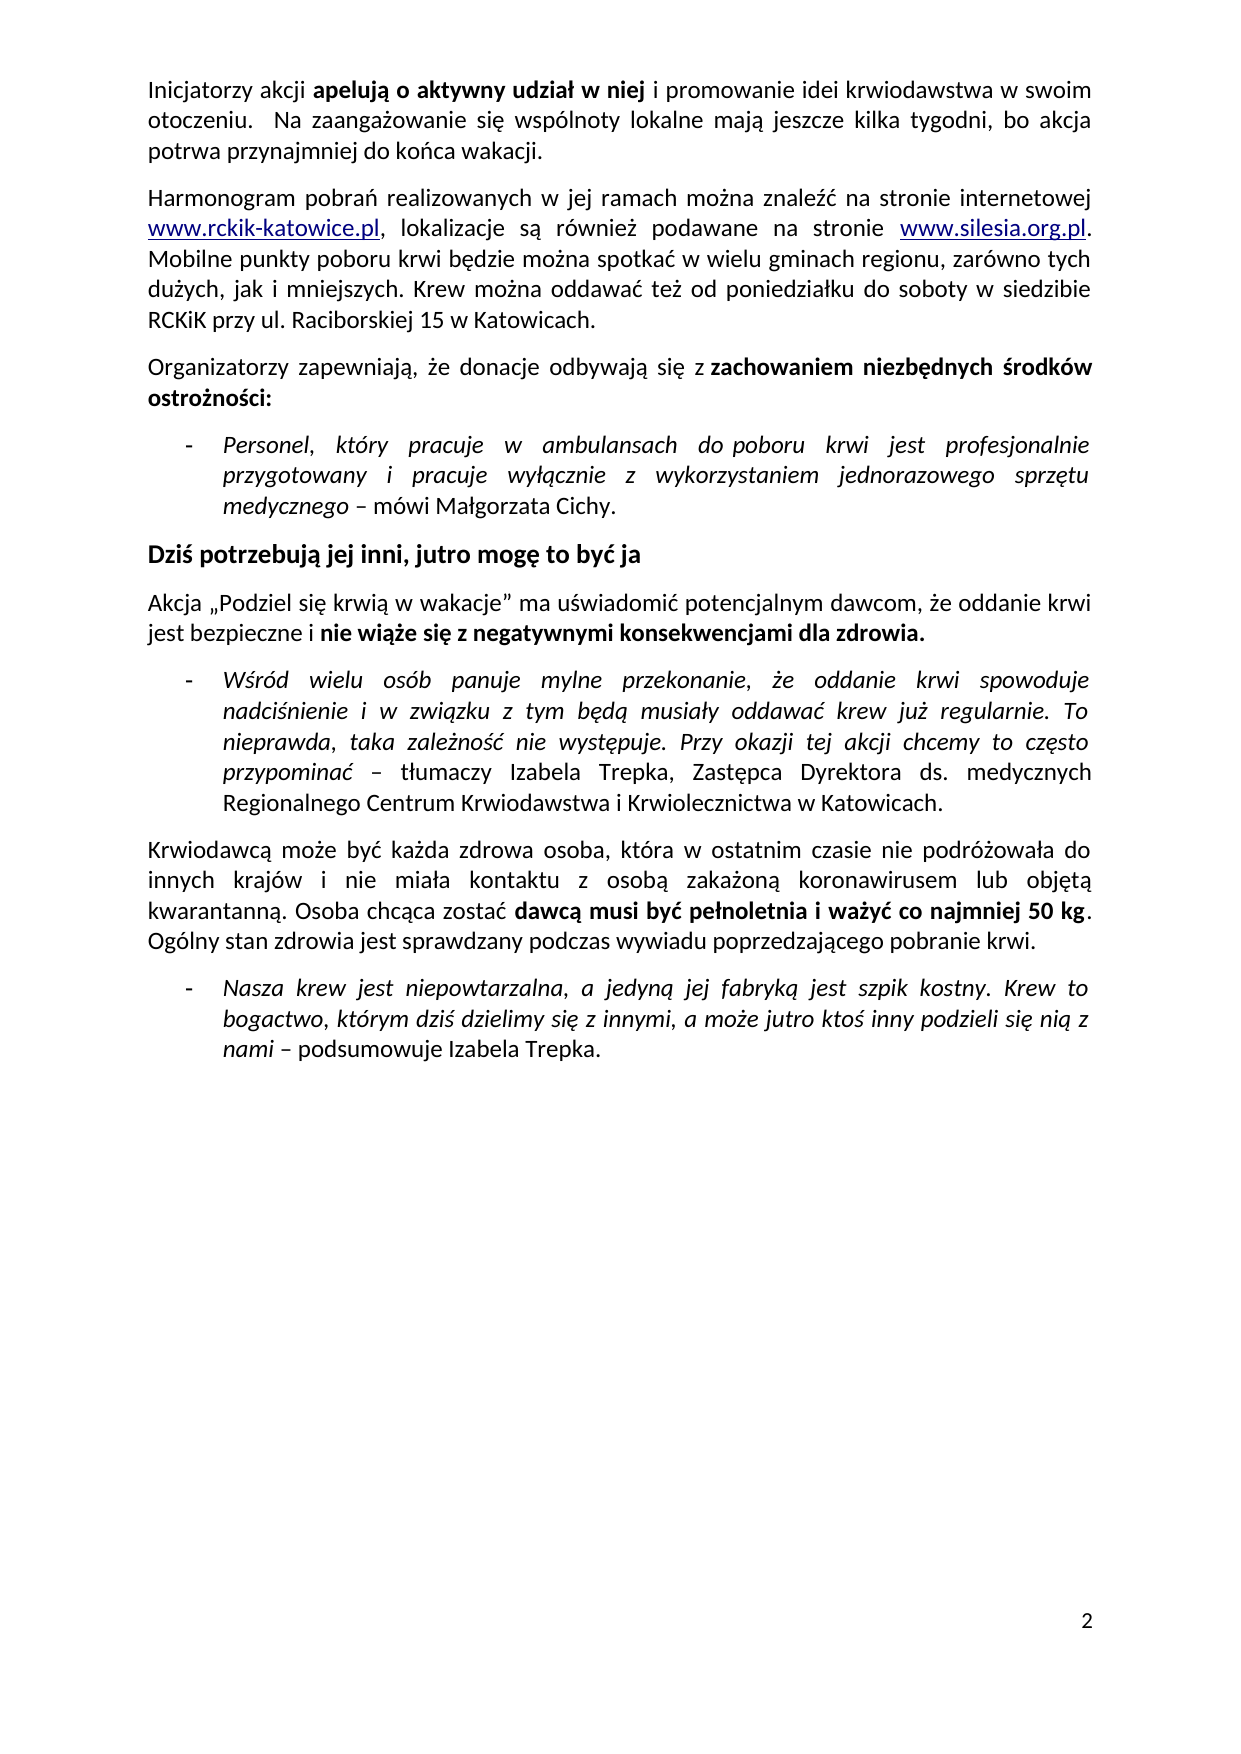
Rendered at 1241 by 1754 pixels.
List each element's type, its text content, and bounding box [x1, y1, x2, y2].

text Krwiodawcą może być każda zdrowa osoba, która w ostatnim czasie nie podróżowała do innych krajów i nie miała kontaktu z osobą zakażoną koronawirusem lub objętą kwarantanną. Osoba chcąca zostać dawcą musi być pełnoletnia i ważyć co najmniej 50 kg. Ogólny stan zdrowia jest sprawdzany podczas wywiadu poprzedzającego pobranie krwi. [148, 834, 1093, 956]
text Inicjatorzy akcji apelują o aktywny udział w niej i promowanie idei krwiodawstwa w swoim otoczeniu. Na zaangażowanie się wspólnoty lokalne mają jeszcze kilka tygodni, bo akcja potrwa przynajmniej do końca wakacji. [148, 74, 1093, 165]
text Dziś potrzebują jej inni, jutro mogę to być ja [148, 537, 1093, 570]
list Nasza krew jest niepowtarzalna, a jedyną jej fabryką jest szpik kostny. Krew to bogactwo, którym dziś dzielimy się z innymi, a może jutro ktoś inny podzieli się nią z nami – podsumowuje Izabela Trepka. [185, 973, 1093, 1064]
text Akcja „Podziel się krwią w wakacje” ma uświadomić potencjalnym dawcom, że oddanie krwi jest bezpieczne i nie wiąże się z negatywnymi konsekwencjami dla zdrowia. [148, 587, 1093, 648]
text Harmonogram pobrań realizowanych w jej ramach można znaleźć na stronie internetowej www.rckik-katowice.pl, lokalizacje są również podawane na stronie www.silesia.org.pl. Mobilne punkty poboru krwi będzie można spotkać w wielu gminach regionu, zarówno tych dużych, jak i mniejszych. Krew można oddawać też od poniedziałku do soboty w siedzibie RCKiK przy ul. Raciborskiej 15 w Katowicach. [148, 182, 1093, 334]
list Wśród wielu osób panuje mylne przekonanie, że oddanie krwi spowoduje nadciśnienie i w związku z tym będą musiały oddawać krew już regularnie. To nieprawda, taka zależność nie występuje. Przy okazji tej akcji chcemy to często przypominać – tłumaczy Izabela Trepka, Zastępca Dyrektora ds. medycznych Regionalnego Centrum Krwiodawstwa i Krwiolecznictwa w Katowicach. [185, 664, 1093, 817]
text Organizatorzy zapewniają, że donacje odbywają się z zachowaniem niezbędnych środków ostrożności: [148, 351, 1093, 412]
list Personel, który pracuje w ambulansach do poboru krwi jest profesjonalnie przygotowany i pracuje wyłącznie z wykorzystaniem jednorazowego sprzętu medycznego – mówi Małgorzata Cichy. [185, 429, 1093, 521]
